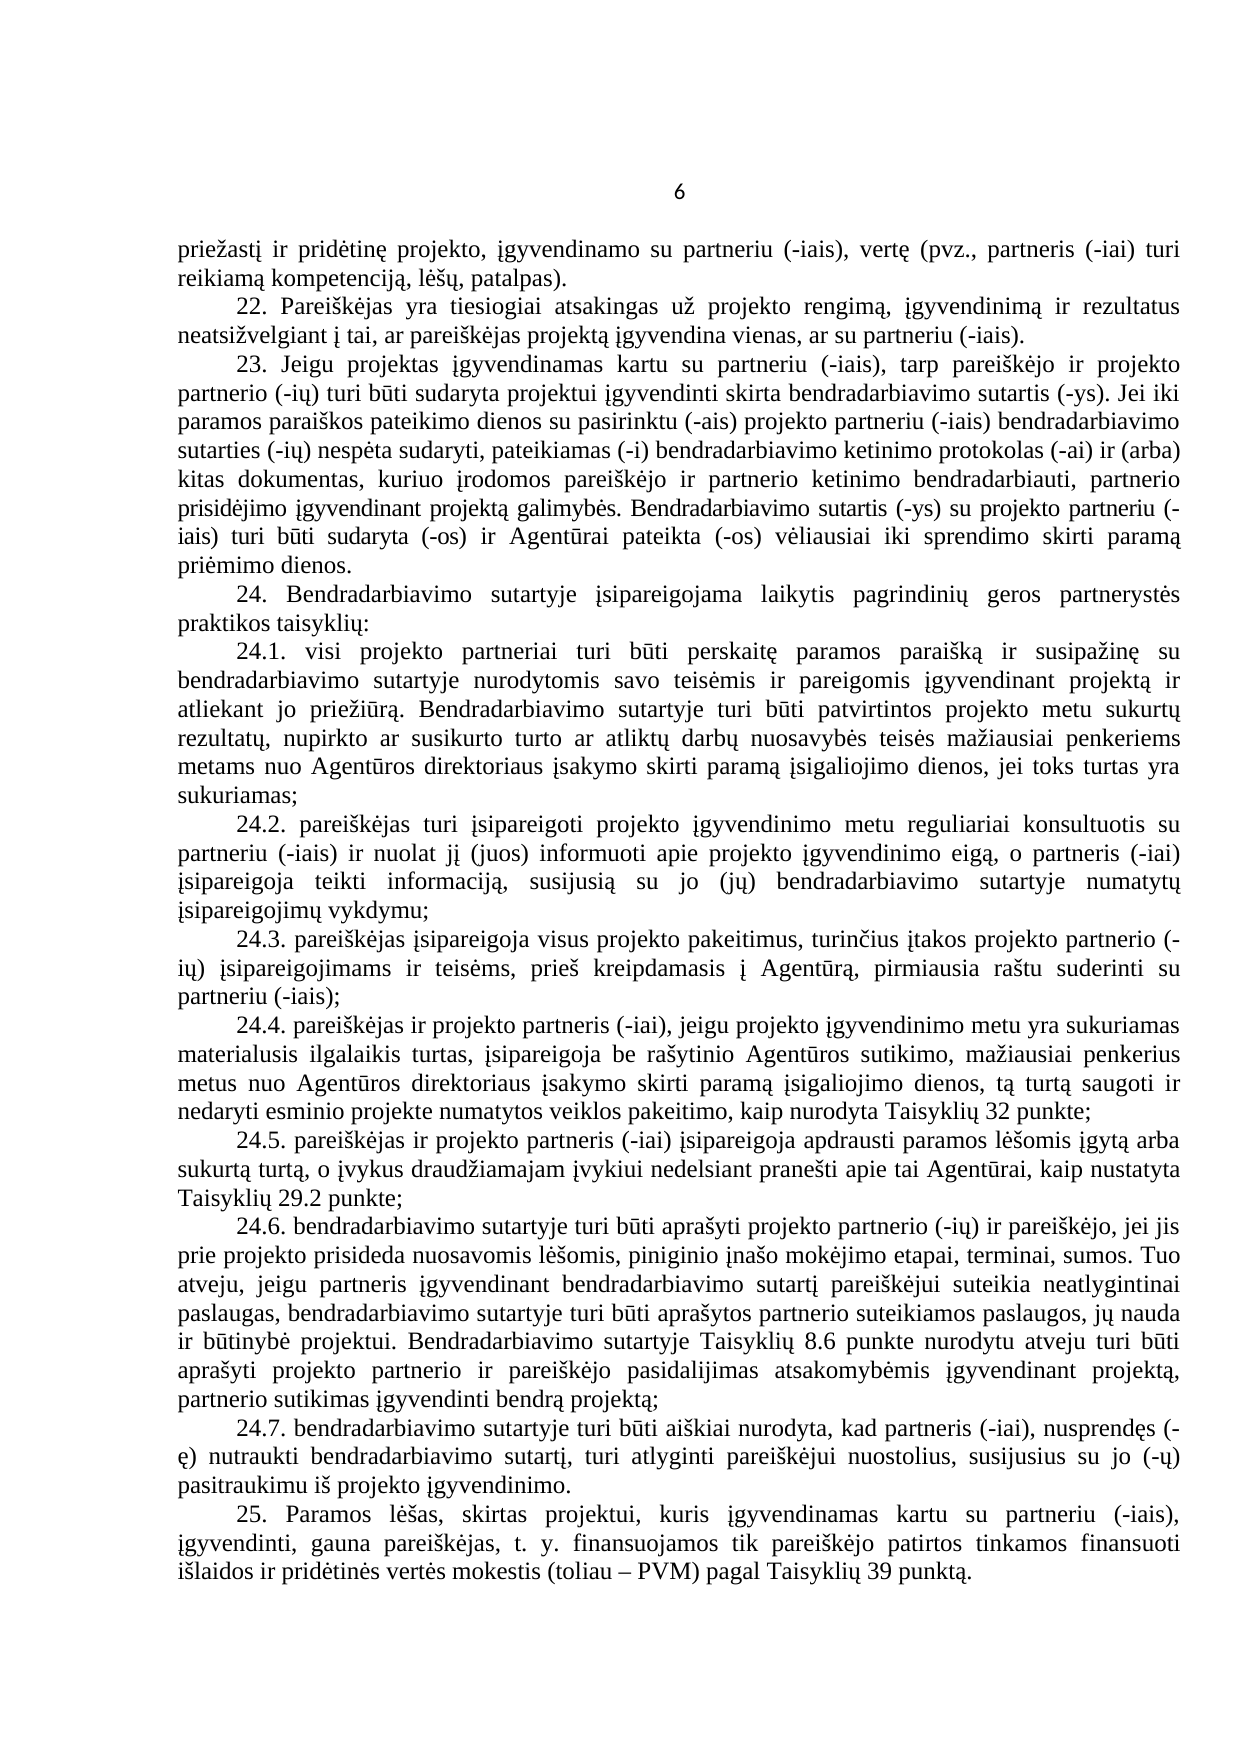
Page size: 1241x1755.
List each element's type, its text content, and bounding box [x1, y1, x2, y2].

text 24. Bendradarbiavimo sutartyje įsipareigojama laikytis pagrindinių geros partnerystės praktikos taisyklių: [177, 579, 1181, 636]
text 24.4. pareiškėjas ir projekto partneris (-iai), jeigu projekto įgyvendinimo metu yra sukuriamas materialusis ilgalaikis turtas, įsipareigoja be rašytinio Agentūros sutikimo, mažiausiai penkerius metus nuo Agentūros direktoriaus įsakymo skirti paramą įsigaliojimo dienos, tą turtą saugoti ir nedaryti esminio projekte numatytos veiklos pakeitimo, kaip nurodyta Taisyklių 32 punkte; [177, 1010, 1181, 1125]
text 25. Paramos lėšas, skirtas projektui, kuris įgyvendinamas kartu su partneriu (-iais), įgyvendinti, gauna pareiškėjas, t. y. finansuojamos tik pareiškėjo patirtos tinkamos finansuoti išlaidos ir pridėtinės vertės mokestis (toliau – PVM) pagal Taisyklių 39 punktą. [177, 1499, 1181, 1585]
text 23. Jeigu projektas įgyvendinamas kartu su partneriu (-iais), tarp pareiškėjo ir projekto partnerio (-ių) turi būti sudaryta projektui įgyvendinti skirta bendradarbiavimo sutartis (-ys). Jei iki paramos paraiškos pateikimo dienos su pasirinktu (-ais) projekto partneriu (-iais) bendradarbiavimo sutarties (-ių) nespėta sudaryti, pateikiamas (-i) bendradarbiavimo ketinimo protokolas (-ai) ir (arba) kitas dokumentas, kuriuo įrodomos pareiškėjo ir partnerio ketinimo bendradarbiauti, partnerio prisidėjimo įgyvendinant projektą galimybės. Bendradarbiavimo sutartis (-ys) su projekto partneriu (-iais) turi būti sudaryta (-os) ir Agentūrai pateikta (-os) vėliausiai iki sprendimo skirti paramą priėmimo dienos. [177, 349, 1181, 579]
text priežastį ir pridėtinę projekto, įgyvendinamo su partneriu (-iais), vertę (pvz., partneris (-iai) turi reikiamą kompetenciją, lėšų, patalpas). [177, 234, 1181, 291]
text 22. Pareiškėjas yra tiesiogiai atsakingas už projekto rengimą, įgyvendinimą ir rezultatus neatsižvelgiant į tai, ar pareiškėjas projektą įgyvendina vienas, ar su partneriu (-iais). [177, 291, 1181, 349]
text 24.6. bendradarbiavimo sutartyje turi būti aprašyti projekto partnerio (-ių) ir pareiškėjo, jei jis prie projekto prisideda nuosavomis lėšomis, piniginio įnašo mokėjimo etapai, terminai, sumos. Tuo atveju, jeigu partneris įgyvendinant bendradarbiavimo sutartį pareiškėjui suteikia neatlygintinai paslaugas, bendradarbiavimo sutartyje turi būti aprašytos partnerio suteikiamos paslaugos, jų nauda ir būtinybė projektui. Bendradarbiavimo sutartyje Taisyklių 8.6 punkte nurodytu atveju turi būti aprašyti projekto partnerio ir pareiškėjo pasidalijimas atsakomybėmis įgyvendinant projektą, partnerio sutikimas įgyvendinti bendrą projektą; [177, 1211, 1181, 1413]
text 24.3. pareiškėjas įsipareigoja visus projekto pakeitimus, turinčius įtakos projekto partnerio (-ių) įsipareigojimams ir teisėms, prieš kreipdamasis į Agentūrą, pirmiausia raštu suderinti su partneriu (-iais); [177, 924, 1181, 1010]
text 24.5. pareiškėjas ir projekto partneris (-iai) įsipareigoja apdrausti paramos lėšomis įgytą arba sukurtą turtą, o įvykus draudžiamajam įvykiui nedelsiant pranešti apie tai Agentūrai, kaip nustatyta Taisyklių 29.2 punkte; [177, 1125, 1181, 1211]
text 24.2. pareiškėjas turi įsipareigoti projekto įgyvendinimo metu reguliariai konsultuotis su partneriu (-iais) ir nuolat jį (juos) informuoti apie projekto įgyvendinimo eigą, o partneris (-iai) įsipareigoja teikti informaciją, susijusią su jo (jų) bendradarbiavimo sutartyje numatytų įsipareigojimų vykdymu; [177, 809, 1181, 924]
text 24.1. visi projekto partneriai turi būti perskaitę paramos paraišką ir susipažinę su bendradarbiavimo sutartyje nurodytomis savo teisėmis ir pareigomis įgyvendinant projektą ir atliekant jo priežiūrą. Bendradarbiavimo sutartyje turi būti patvirtintos projekto metu sukurtų rezultatų, nupirkto ar susikurto turto ar atliktų darbų nuosavybės teisės mažiausiai penkeriems metams nuo Agentūros direktoriaus įsakymo skirti paramą įsigaliojimo dienos, jei toks turtas yra sukuriamas; [177, 636, 1181, 809]
text 24.7. bendradarbiavimo sutartyje turi būti aiškiai nurodyta, kad partneris (-iai), nusprendęs (-ę) nutraukti bendradarbiavimo sutartį, turi atlyginti pareiškėjui nuostolius, susijusius su jo (-ų) pasitraukimu iš projekto įgyvendinimo. [177, 1413, 1181, 1499]
